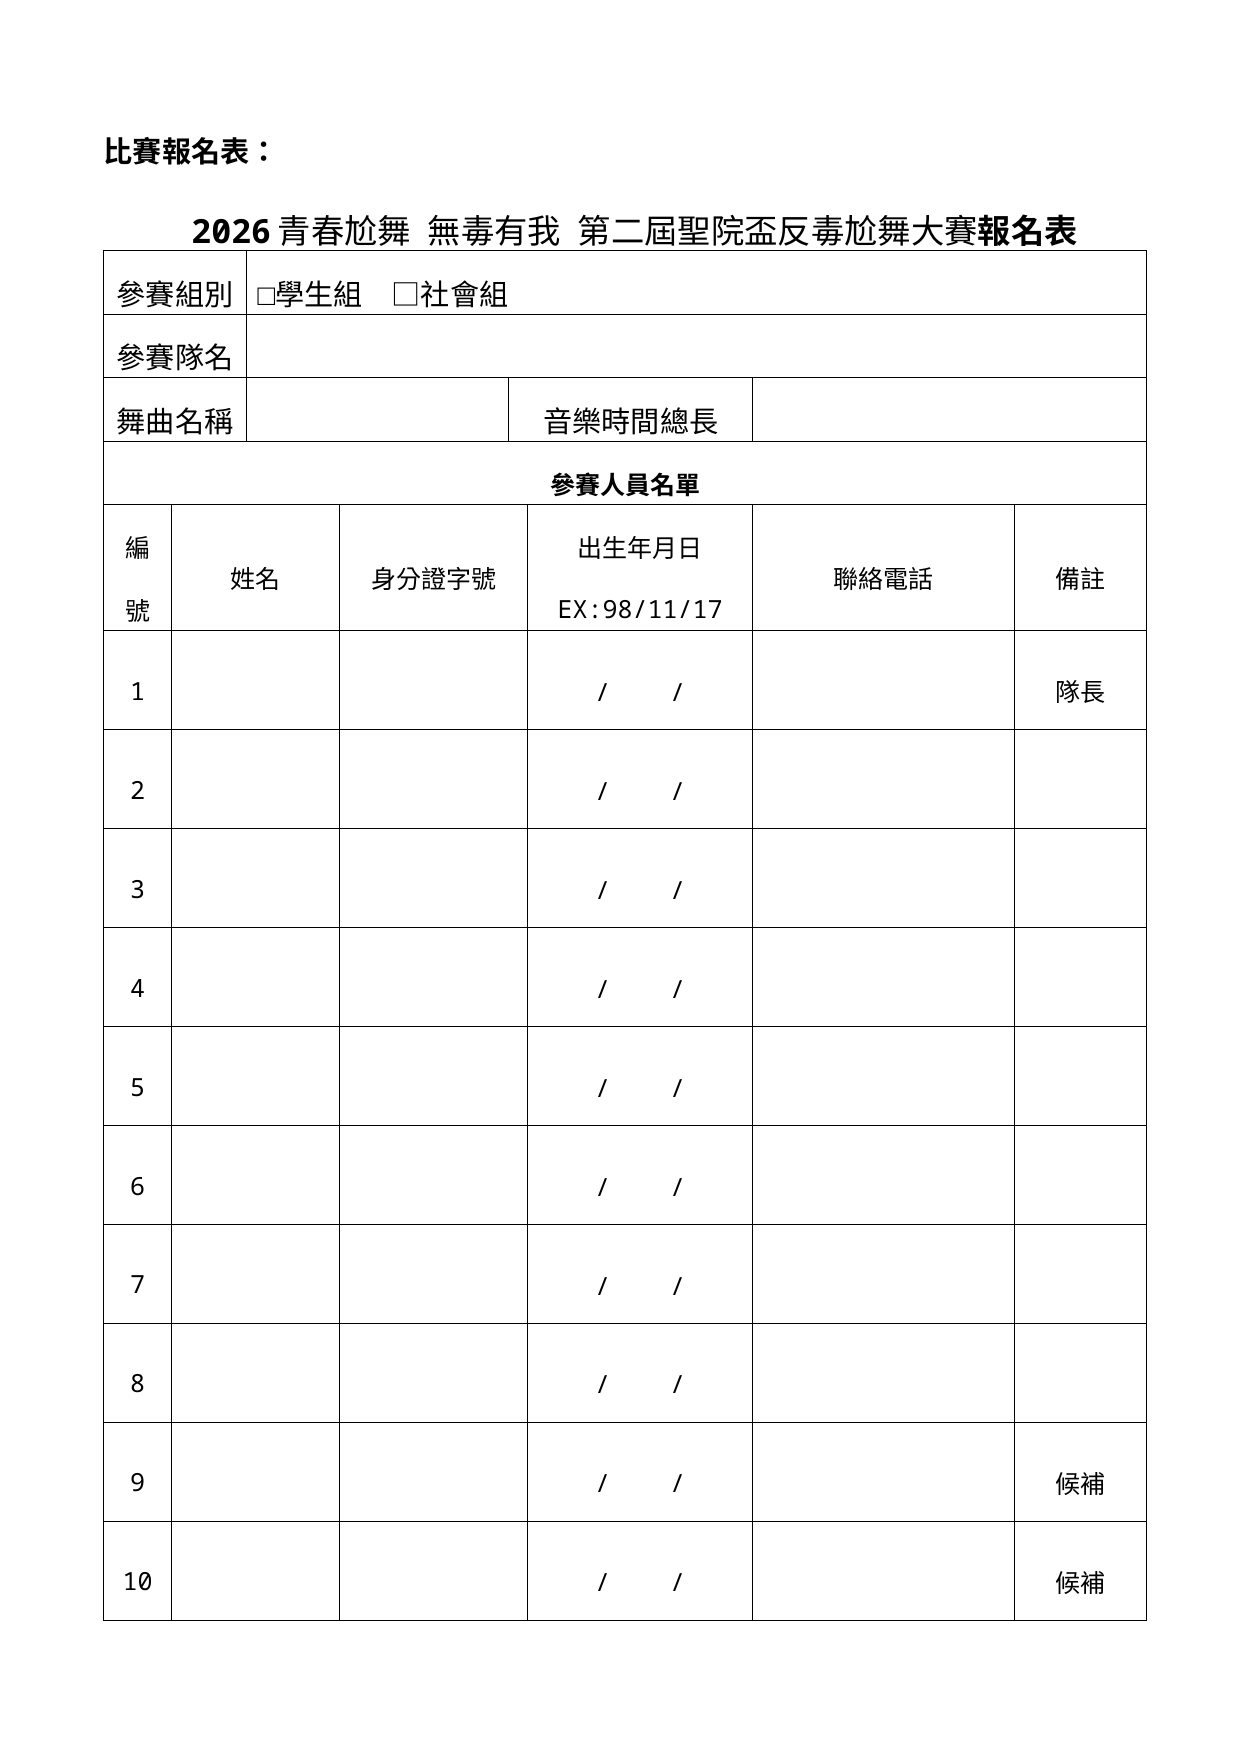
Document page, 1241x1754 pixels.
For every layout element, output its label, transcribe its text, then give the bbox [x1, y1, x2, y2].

table_cell 1 [104, 631, 171, 729]
table_cell [340, 1423, 527, 1521]
table_cell [1015, 1027, 1146, 1125]
table_cell [753, 1522, 1014, 1620]
table_cell / / [528, 1126, 752, 1224]
table_cell [172, 1324, 339, 1422]
table_cell 音樂時間總長 [509, 378, 752, 441]
table_cell [172, 1126, 339, 1224]
table_cell / / [528, 631, 752, 729]
table_cell 編號 [104, 505, 171, 630]
table_cell 4 [104, 928, 171, 1026]
text 比賽報名表： [103, 108, 1165, 171]
table_cell 出生年月日 EX:98/11/17 [528, 505, 752, 630]
table_cell [172, 1027, 339, 1125]
table_cell [753, 1423, 1014, 1521]
table_cell [247, 378, 508, 441]
text 2026青春尬舞 無毒有我 第二屆聖院盃反毒尬舞大賽報名表 [103, 187, 1165, 250]
table_cell / / [528, 928, 752, 1026]
table_cell 參賽隊名 [104, 315, 246, 377]
table_cell 9 [104, 1423, 171, 1521]
table_cell [172, 928, 339, 1026]
table_cell / / [528, 730, 752, 828]
table_cell / / [528, 829, 752, 927]
table_cell 候補 [1015, 1522, 1146, 1620]
table_cell [753, 378, 1146, 441]
table_cell [1015, 928, 1146, 1026]
table_cell [1015, 1126, 1146, 1224]
table_cell [340, 631, 527, 729]
table_cell 候補 [1015, 1423, 1146, 1521]
table_cell 10 [104, 1522, 171, 1620]
table_cell [172, 829, 339, 927]
table_cell [172, 1522, 339, 1620]
table_cell 參賽人員名單 [104, 442, 1146, 504]
table_cell [753, 1126, 1014, 1224]
table_cell 舞曲名稱 [104, 378, 246, 441]
table_cell 7 [104, 1225, 171, 1323]
table_cell [340, 1324, 527, 1422]
table_header 參賽組別 [104, 251, 246, 313]
table_cell / / [528, 1225, 752, 1323]
table_cell [172, 631, 339, 729]
table_cell / / [528, 1027, 752, 1125]
table_cell / / [528, 1324, 752, 1422]
table_cell [753, 829, 1014, 927]
table_cell [1015, 1324, 1146, 1422]
table_cell [753, 1225, 1014, 1323]
table_cell [753, 928, 1014, 1026]
table_cell [340, 730, 527, 828]
table_cell [340, 1225, 527, 1323]
table_cell [753, 1324, 1014, 1422]
table_header □學生組 □社會組 [247, 251, 1146, 313]
table_cell 5 [104, 1027, 171, 1125]
table_cell 8 [104, 1324, 171, 1422]
table_cell [340, 1522, 527, 1620]
table_cell 隊長 [1015, 631, 1146, 729]
table_cell [340, 1126, 527, 1224]
table_cell [753, 631, 1014, 729]
table_cell [1015, 730, 1146, 828]
table_cell [340, 829, 527, 927]
table_cell 姓名 [172, 505, 339, 630]
table_cell [172, 730, 339, 828]
table_cell 聯絡電話 [753, 505, 1014, 630]
table_cell / / [528, 1423, 752, 1521]
table_cell 2 [104, 730, 171, 828]
table_cell [1015, 1225, 1146, 1323]
table_cell 身分證字號 [340, 505, 527, 630]
table_cell [172, 1225, 339, 1323]
table_cell 6 [104, 1126, 171, 1224]
table_cell [340, 928, 527, 1026]
table_cell [172, 1423, 339, 1521]
table_cell [753, 1027, 1014, 1125]
table_cell / / [528, 1522, 752, 1620]
table_cell [753, 730, 1014, 828]
table_cell [340, 1027, 527, 1125]
table_cell 3 [104, 829, 171, 927]
table_cell [247, 315, 1146, 377]
table_cell [1015, 829, 1146, 927]
table_cell 備註 [1015, 505, 1146, 630]
